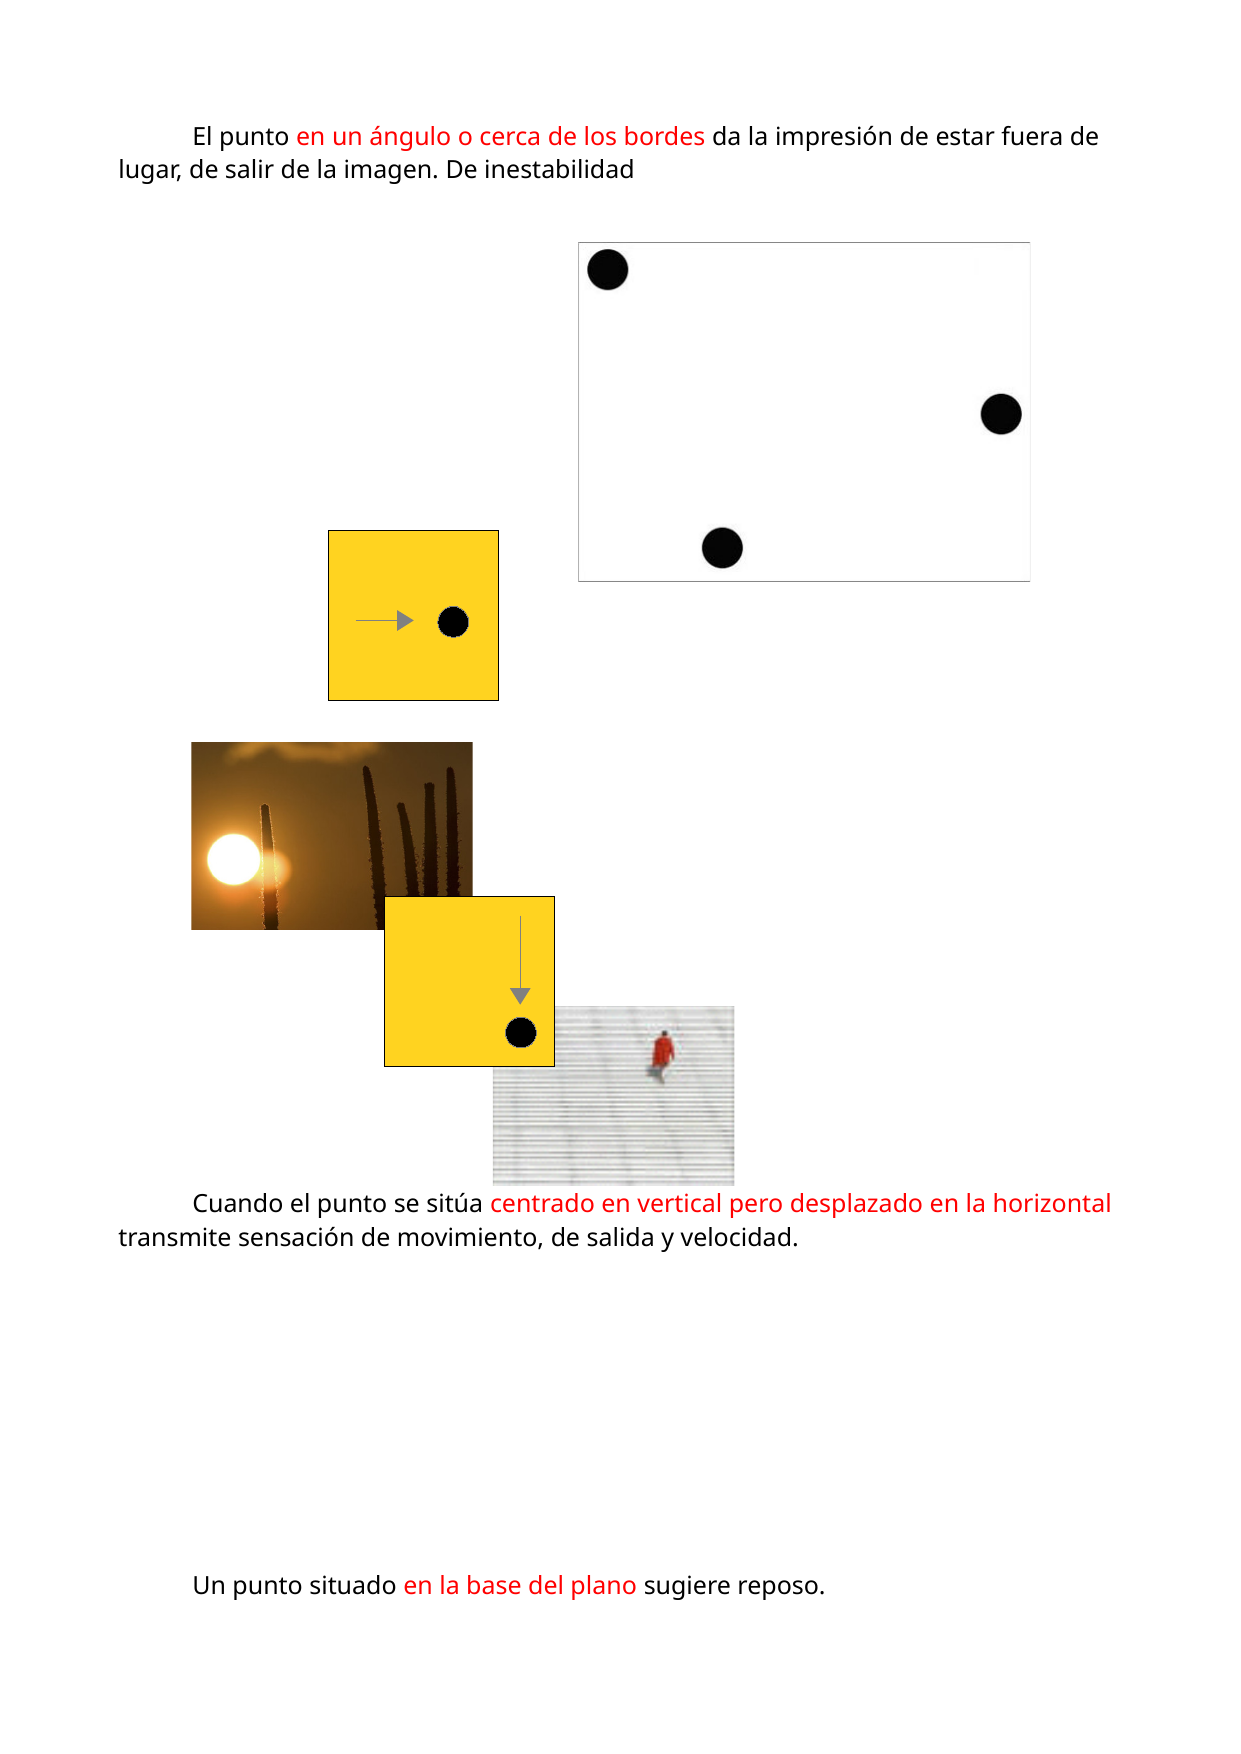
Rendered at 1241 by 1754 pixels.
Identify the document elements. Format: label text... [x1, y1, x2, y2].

picture [191, 742, 473, 930]
text Un punto situado en la base del plano sugiere reposo. [118, 1568, 1122, 1602]
text El punto en un ángulo o cerca de los bordes da la impresión de estar fuera de lugar, de salir de la imagen. De inestabilidad [118, 118, 1122, 186]
text Cuando el punto se sitúa centrado en vertical pero desplazado en la horizontal transmite sensación de movimiento, de salida y velocidad. [118, 1072, 1122, 1253]
picture [492, 1006, 735, 1186]
picture [578, 242, 1031, 582]
